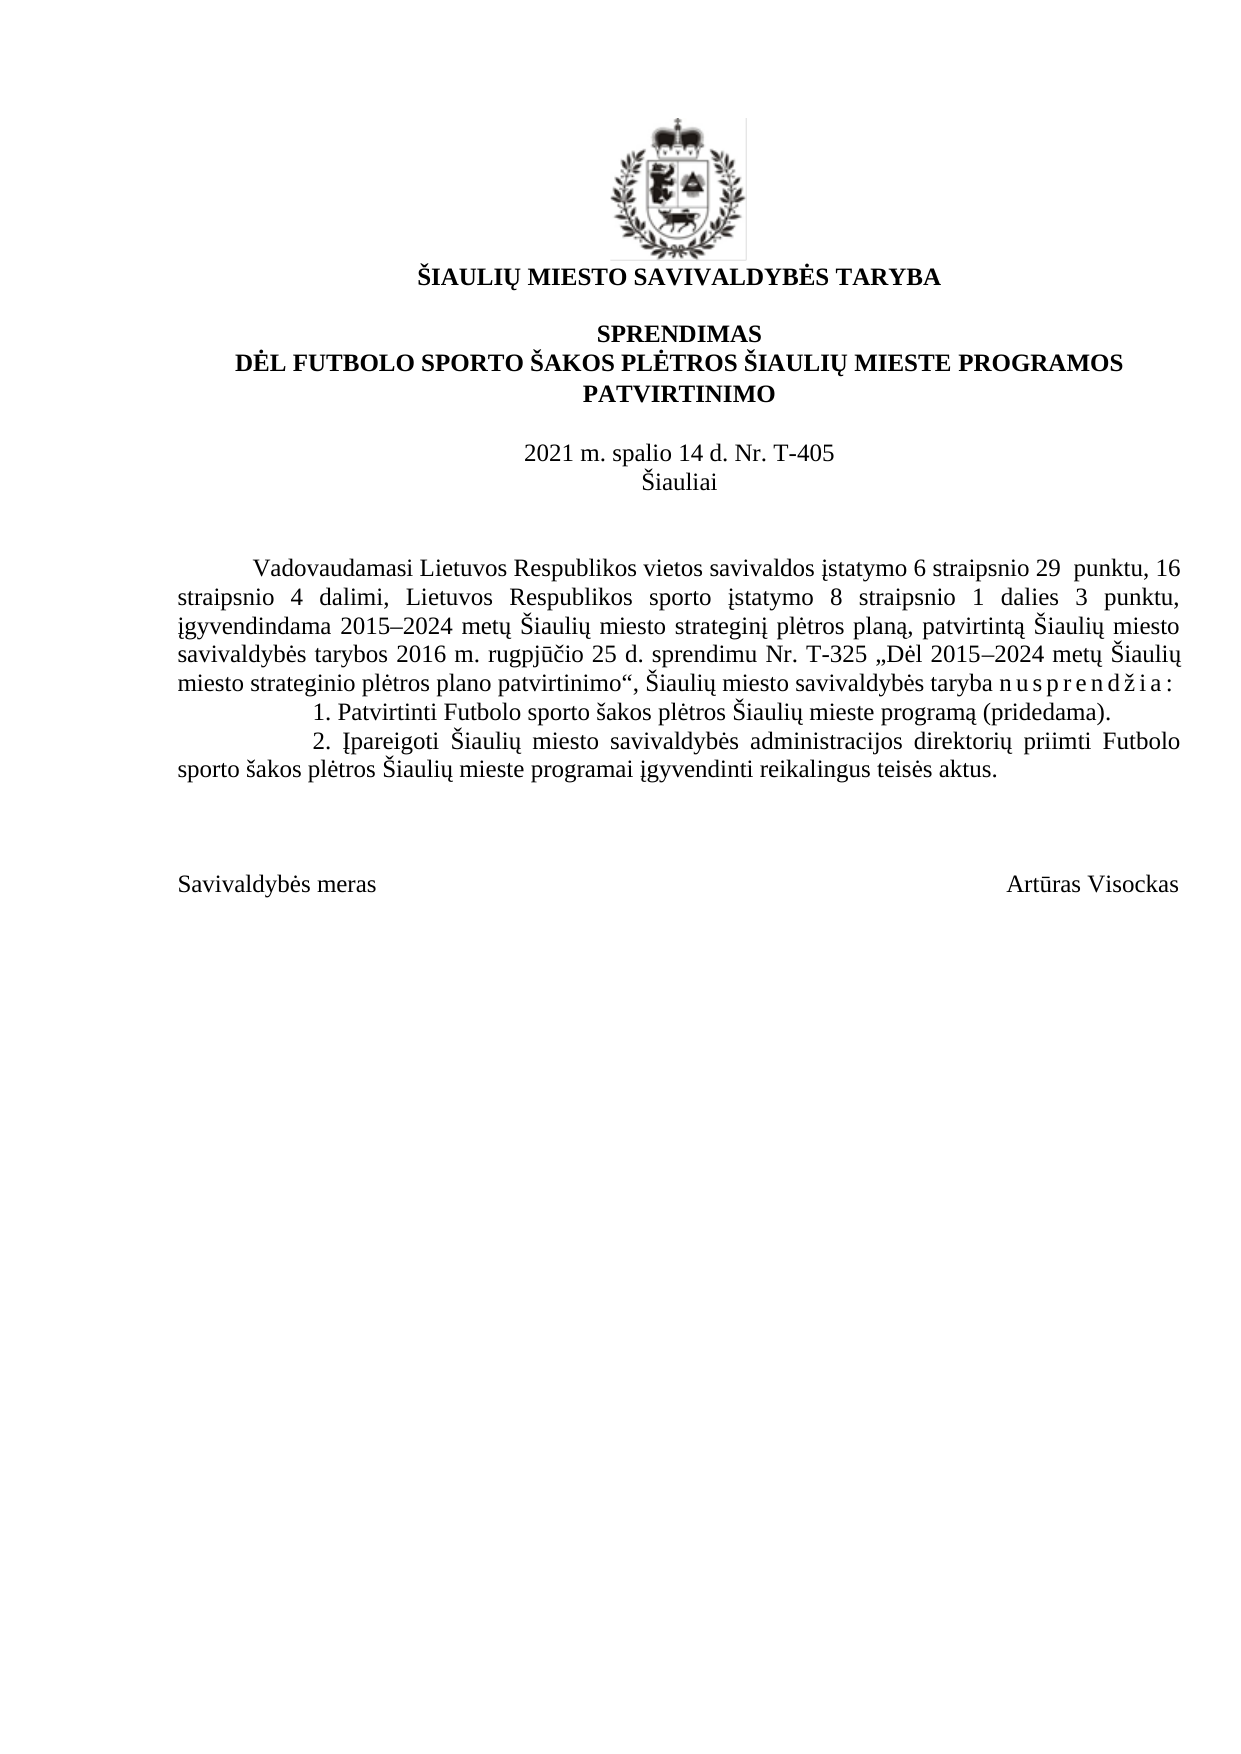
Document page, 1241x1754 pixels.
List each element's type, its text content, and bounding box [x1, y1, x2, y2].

text DĖL FUTBOLO SPORTO ŠAKOS PLĖTROS ŠIAULIŲ MIESTE PROGRAMOS PATVIRTINIMO [177, 348, 1181, 408]
text ŠIAULIŲ MIESTO SAVIVALDYBĖS TARYBA [177, 262, 1181, 291]
text Šiauliai [177, 467, 1181, 496]
text Vadovaudamasi Lietuvos Respublikos vietos savivaldos įstatymo 6 straipsnio 29 punktu, 16 straipsnio 4 dalimi, Lietuvos Respublikos sporto įstatymo 8 straipsnio 1 dalies 3 punktu, įgyvendindama 2015–2024 metų Šiaulių miesto strateginį plėtros planą, patvirtintą Šiaulių miesto savivaldybės tarybos 2016 m. rugpjūčio 25 d. sprendimu Nr. T-325 „Dėl 2015–2024 metų Šiaulių miesto strateginio plėtros plano patvirtinimo“, Šiaulių miesto savivaldybės taryba nusprendžia: [177, 553, 1181, 697]
text 2. Įpareigoti Šiaulių miesto savivaldybės administracijos direktorių priimti Futbolo sporto šakos plėtros Šiaulių mieste programai įgyvendinti reikalingus teisės aktus. [177, 726, 1181, 783]
text Savivaldybės meras Artūras Visockas [177, 869, 1181, 898]
text SPRENDIMAS [177, 319, 1181, 348]
text 2021 m. spalio 14 d. Nr. T-405 [177, 438, 1181, 467]
text 1. Patvirtinti Futbolo sporto šakos plėtros Šiaulių mieste programą (pridedama). [177, 697, 1181, 726]
